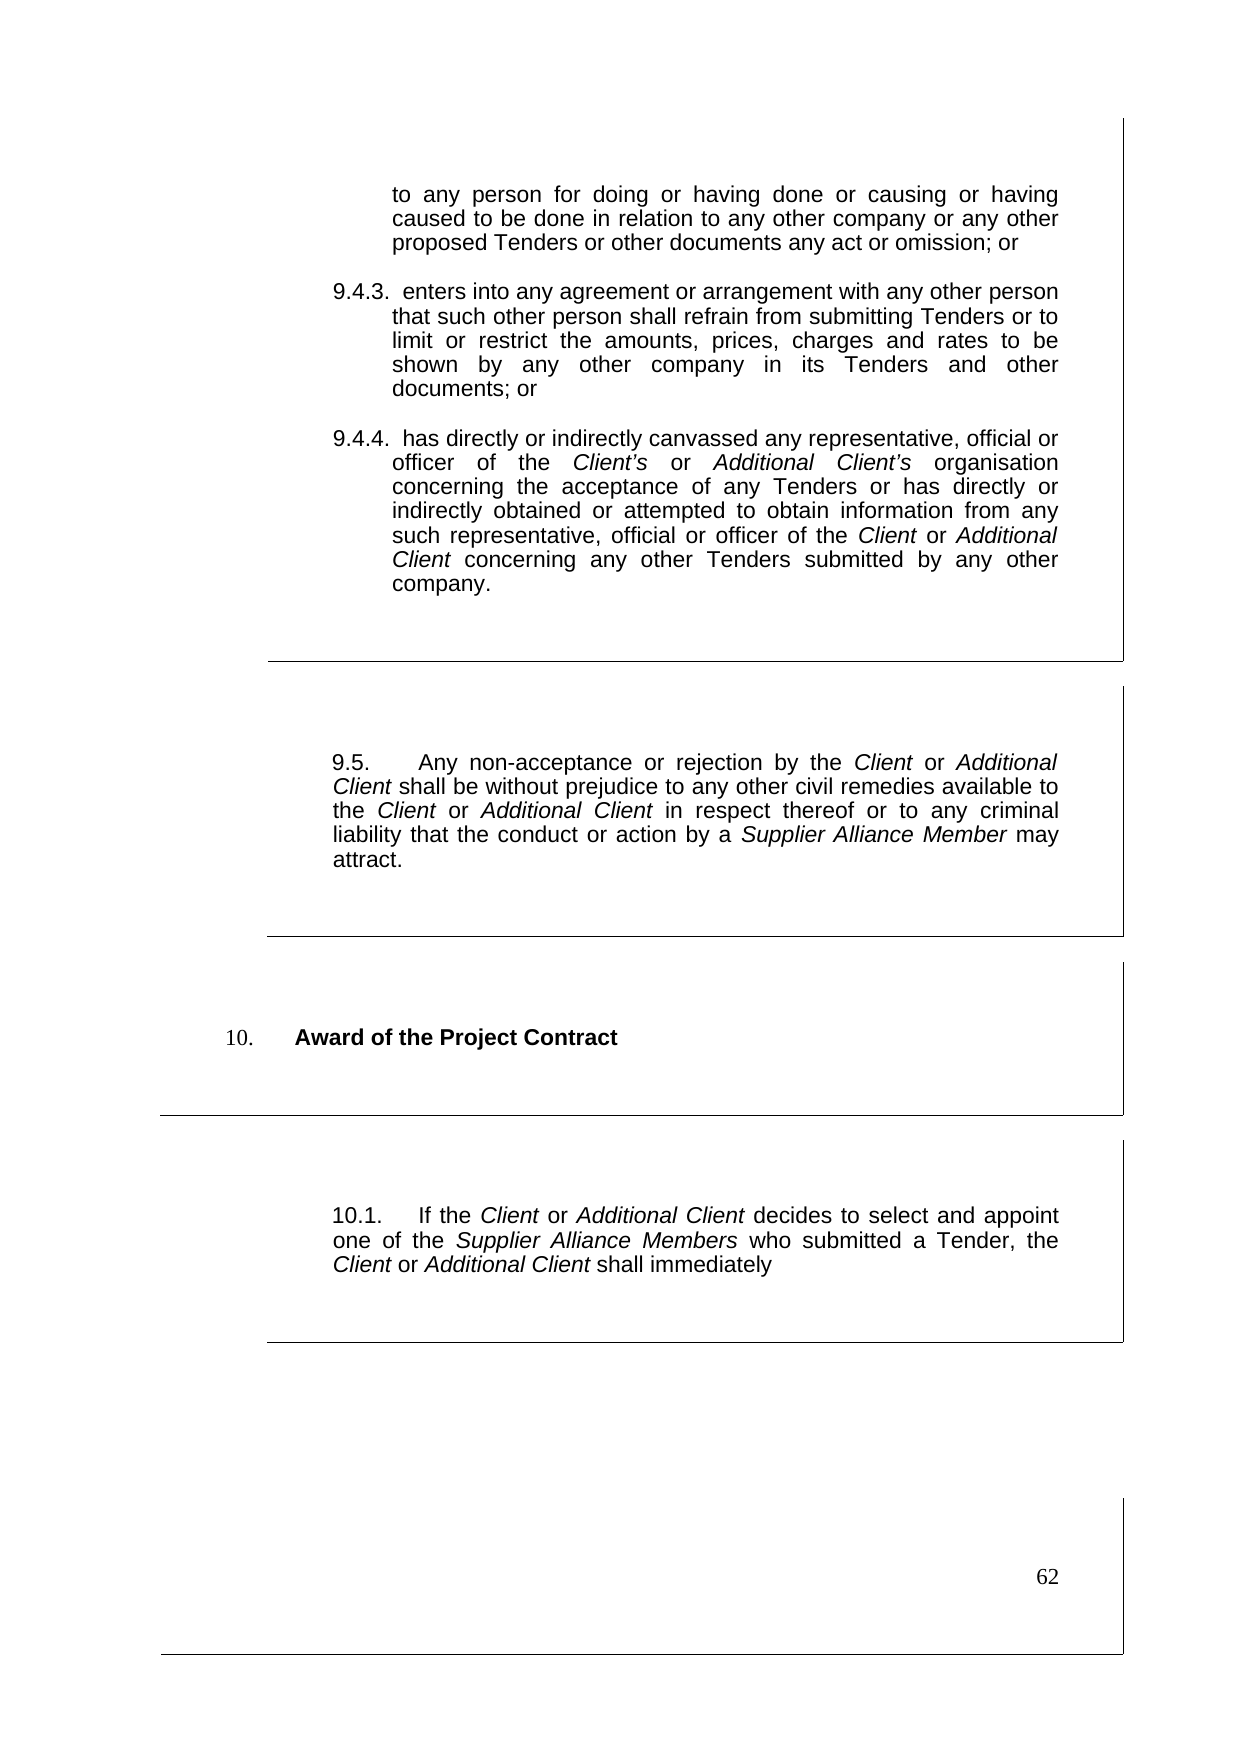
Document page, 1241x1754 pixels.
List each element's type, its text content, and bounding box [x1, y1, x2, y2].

list enters into any agreement or arrangement with any other person that such other person shall refrain from submitting Tenders or to limit or restrict the amounts, prices, charges and rates to be shown by any other company in its Tenders and other documents; or [268, 216, 1123, 362]
list Any non-acceptance or rejection by the Client or Additional Client shall be without prejudice to any other civil remedies available to the Client or Additional Client in respect thereof or to any criminal liability that the conduct or action by a Supplier Alliance Member may attract. [267, 686, 1123, 936]
list offers or agrees to pay or give, or does pay or give, any sum of money, inducement or valuable consideration directly or indirectly to any person for doing or having done or causing or having caused to be done in relation to any other company or any other proposed Tenders or other documents any act or omission; or [268, 118, 1123, 216]
list has directly or indirectly canvassed any representative, official or officer of the Client’s or Additional Client’s organisation concerning the acceptance of any Tenders or has directly or indirectly obtained or attempted to obtain information from any such representative, official or officer of the Client or Additional Client concerning any other Tenders submitted by any other company. [268, 362, 1123, 661]
list Award of the Project Contract [160, 962, 1123, 1115]
list If the Client or Additional Client decides to select and appoint one of the Supplier Alliance Members who submitted a Tender, the Client or Additional Client shall immediately [267, 1140, 1123, 1342]
